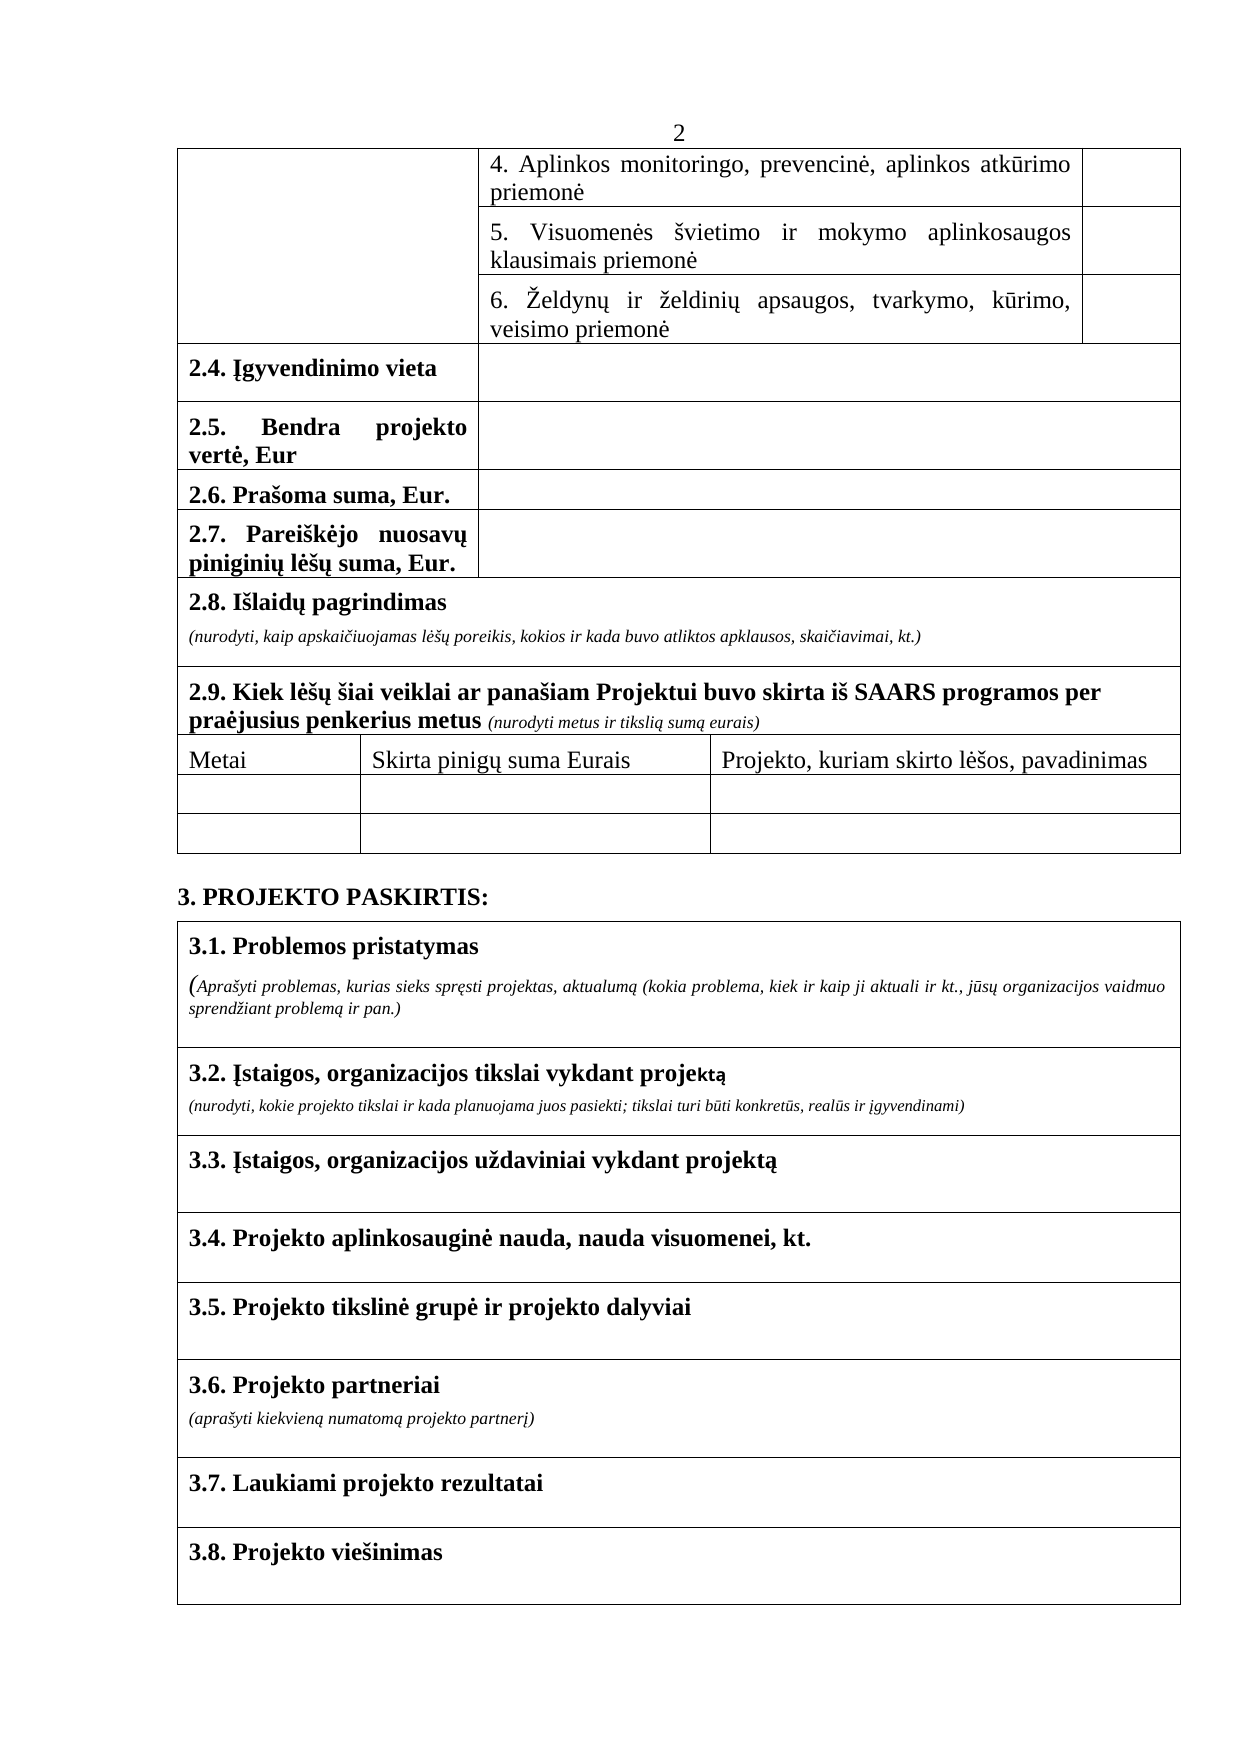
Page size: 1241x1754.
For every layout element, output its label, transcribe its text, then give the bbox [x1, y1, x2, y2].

table_cell 6. Želdynų ir želdinių apsaugos, tvarkymo, kūrimo, veisimo priemonė [479, 275, 1082, 342]
table_cell 4. Aplinkos monitoringo, prevencinė, aplinkos atkūrimo priemonė [479, 149, 1082, 206]
table_cell Skirta pinigų suma Eurais [361, 735, 710, 774]
table_cell 3.4. Projekto aplinkosauginė nauda, nauda visuomenei, kt. [178, 1213, 1180, 1282]
table_cell 2.8. Išlaidų pagrindimas (nurodyti, kaip apskaičiuojamas lėšų poreikis, kokios ir kada buvo atliktos apklausos, skaičiavimai, kt.) [178, 578, 1180, 666]
table_cell [711, 775, 1180, 813]
table_cell 2.4. Įgyvendinimo vieta [178, 344, 478, 401]
table_cell [479, 344, 1180, 401]
table_cell 2.9. Kiek lėšų šiai veiklai ar panašiam Projektui buvo skirta iš SAARS programos per praėjusius penkerius metus (nurodyti metus ir tikslią sumą eurais) [178, 667, 1180, 734]
table_cell 3.6. Projekto partneriai (aprašyti kiekvieną numatomą projekto partnerį) [178, 1360, 1180, 1457]
table_cell [711, 814, 1180, 852]
table_cell [361, 775, 710, 813]
table_cell [178, 775, 360, 813]
table_cell 2.5. Bendra projekto vertė, Eur [178, 402, 478, 469]
table_cell [361, 814, 710, 852]
table_cell Projekto, kuriam skirto lėšos, pavadinimas [711, 735, 1180, 774]
table_cell 3.2. Įstaigos, organizacijos tikslai vykdant projektą (nurodyti, kokie projekto tikslai ir kada planuojama juos pasiekti; tikslai turi būti konkretūs, realūs ir įgyvendinami) [178, 1048, 1180, 1134]
table_cell [479, 470, 1180, 508]
table_cell ⁯ [1083, 149, 1180, 206]
table_cell ⁯ [1083, 275, 1180, 342]
table_header 3.1. Problemos pristatymas (Aprašyti problemas, kurias sieks spręsti projektas, aktualumą (kokia problema, kiek ir kaip ji aktuali ir kt., jūsų organizacijos vaidmuo sprendžiant problemą ir pan.) [178, 922, 1180, 1047]
table_cell [178, 149, 478, 342]
table_cell Metai [178, 735, 360, 774]
table_cell 2.6. Prašoma suma, Eur. [178, 470, 478, 508]
table_cell [479, 510, 1180, 577]
table_cell ⁯ [1083, 207, 1180, 274]
text 3. PROJEKTO PASKIRTIS: [177, 882, 1181, 911]
table_cell [479, 402, 1180, 469]
table_cell 5. Visuomenės švietimo ir mokymo aplinkosaugos klausimais priemonė [479, 207, 1082, 274]
table_cell 3.7. Laukiami projekto rezultatai [178, 1458, 1180, 1527]
table_cell 2.7. Pareiškėjo nuosavų piniginių lėšų suma, Eur. [178, 510, 478, 577]
table_cell [178, 814, 360, 852]
table_cell 3.5. Projekto tikslinė grupė ir projekto dalyviai [178, 1283, 1180, 1359]
table_cell 3.8. Projekto viešinimas [178, 1528, 1180, 1604]
table_cell 3.3. Įstaigos, organizacijos uždaviniai vykdant projektą [178, 1136, 1180, 1212]
